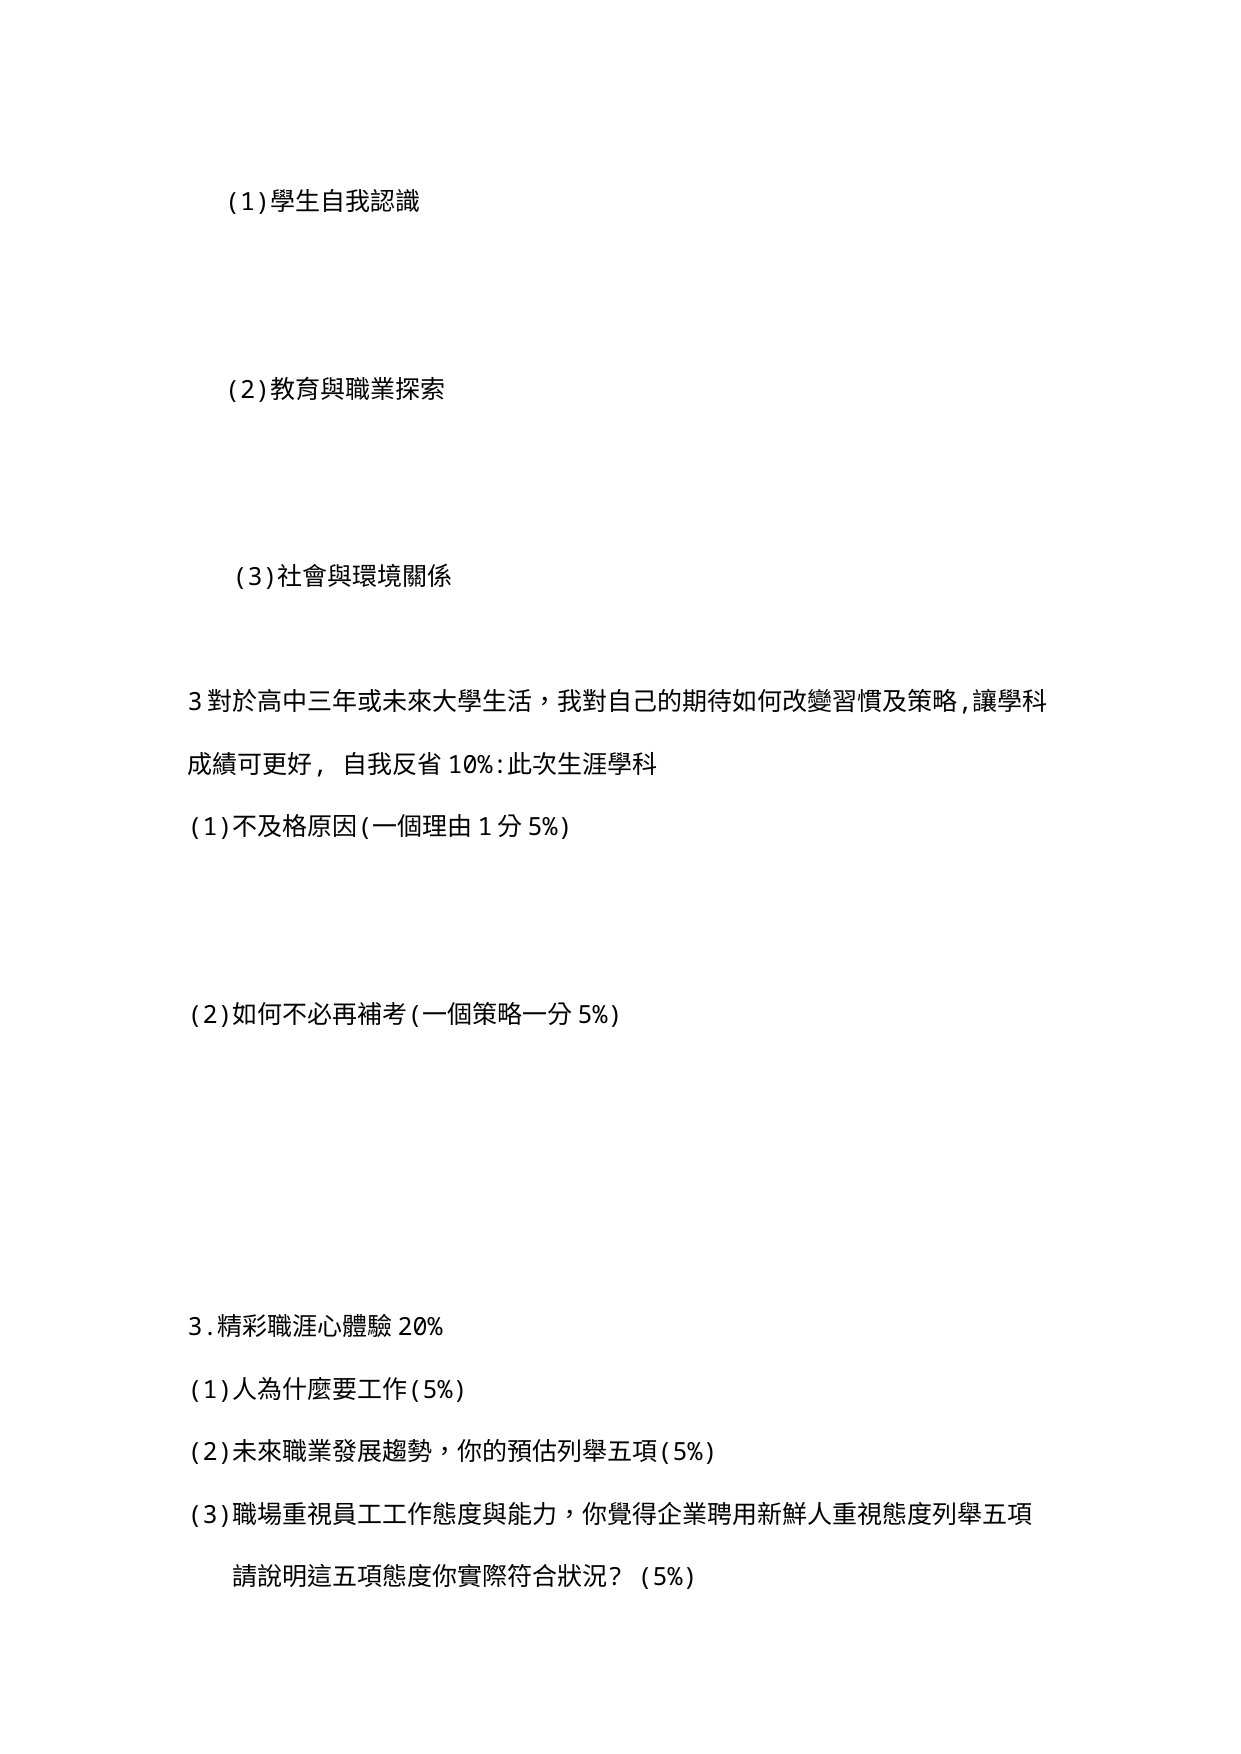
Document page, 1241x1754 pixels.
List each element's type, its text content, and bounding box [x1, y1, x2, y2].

text 3對於高中三年或未來大學生活，我對自己的期待如何改變習慣及策略,讓學科成績可更好, 自我反省10%:此次生涯學科 [187, 658, 1053, 783]
text (3)社會與環境關係 [187, 533, 1053, 596]
text 3.精彩職涯心體驗20% [187, 1283, 1053, 1346]
text (1)學生自我認識 [225, 158, 1053, 221]
text (3)職場重視員工工作態度與能力，你覺得企業聘用新鮮人重視態度列舉五項 [187, 1471, 1053, 1533]
text (1)人為什麼要工作(5%) [187, 1346, 1053, 1408]
text (1)不及格原因(一個理由1分5%) [187, 783, 1053, 846]
text (2)教育與職業探索 [225, 346, 1053, 408]
text (2)未來職業發展趨勢，你的預估列舉五項(5%) [187, 1408, 1053, 1471]
text 請說明這五項態度你實際符合狀況? (5%) [187, 1533, 1053, 1596]
text (2)如何不必再補考(一個策略一分5%) [187, 971, 1053, 1033]
